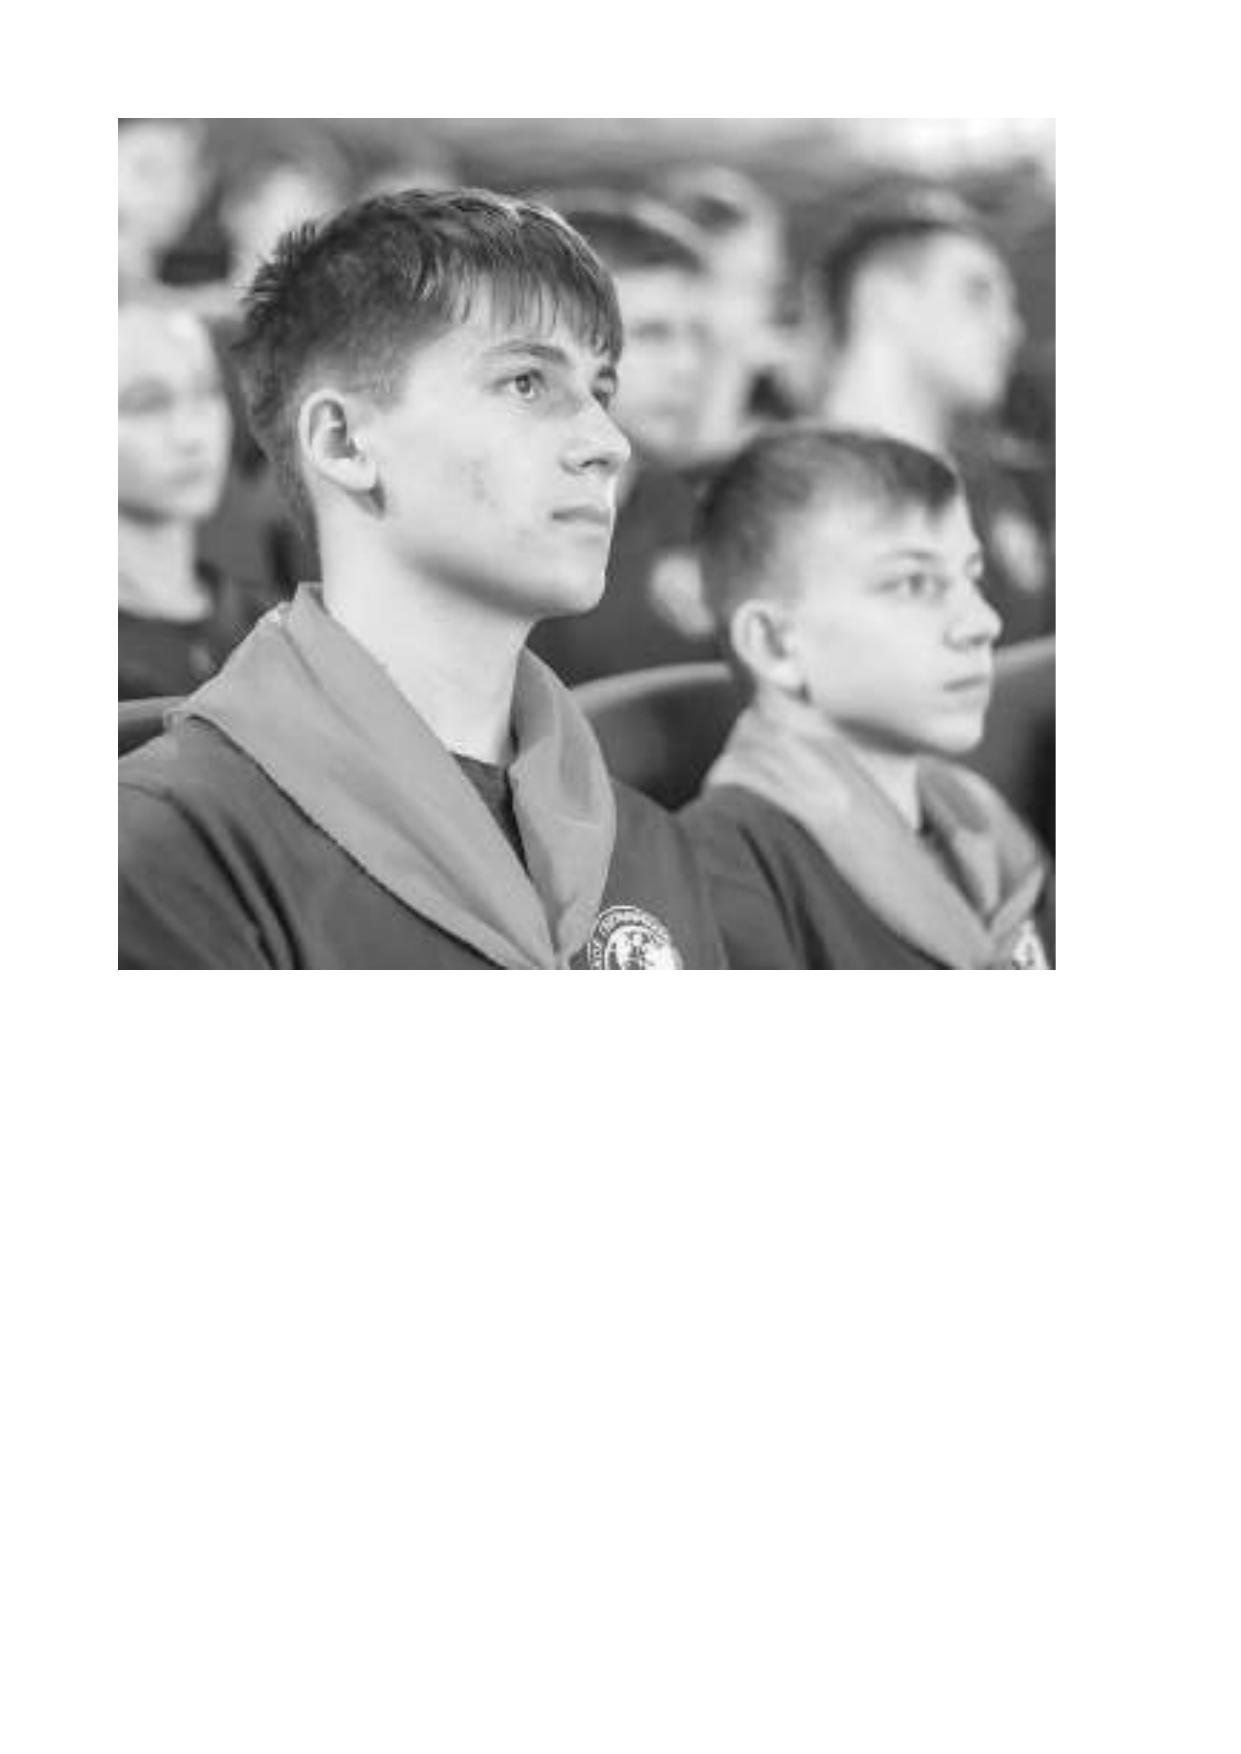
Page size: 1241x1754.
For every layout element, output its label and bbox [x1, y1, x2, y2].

picture [118, 118, 1056, 970]
